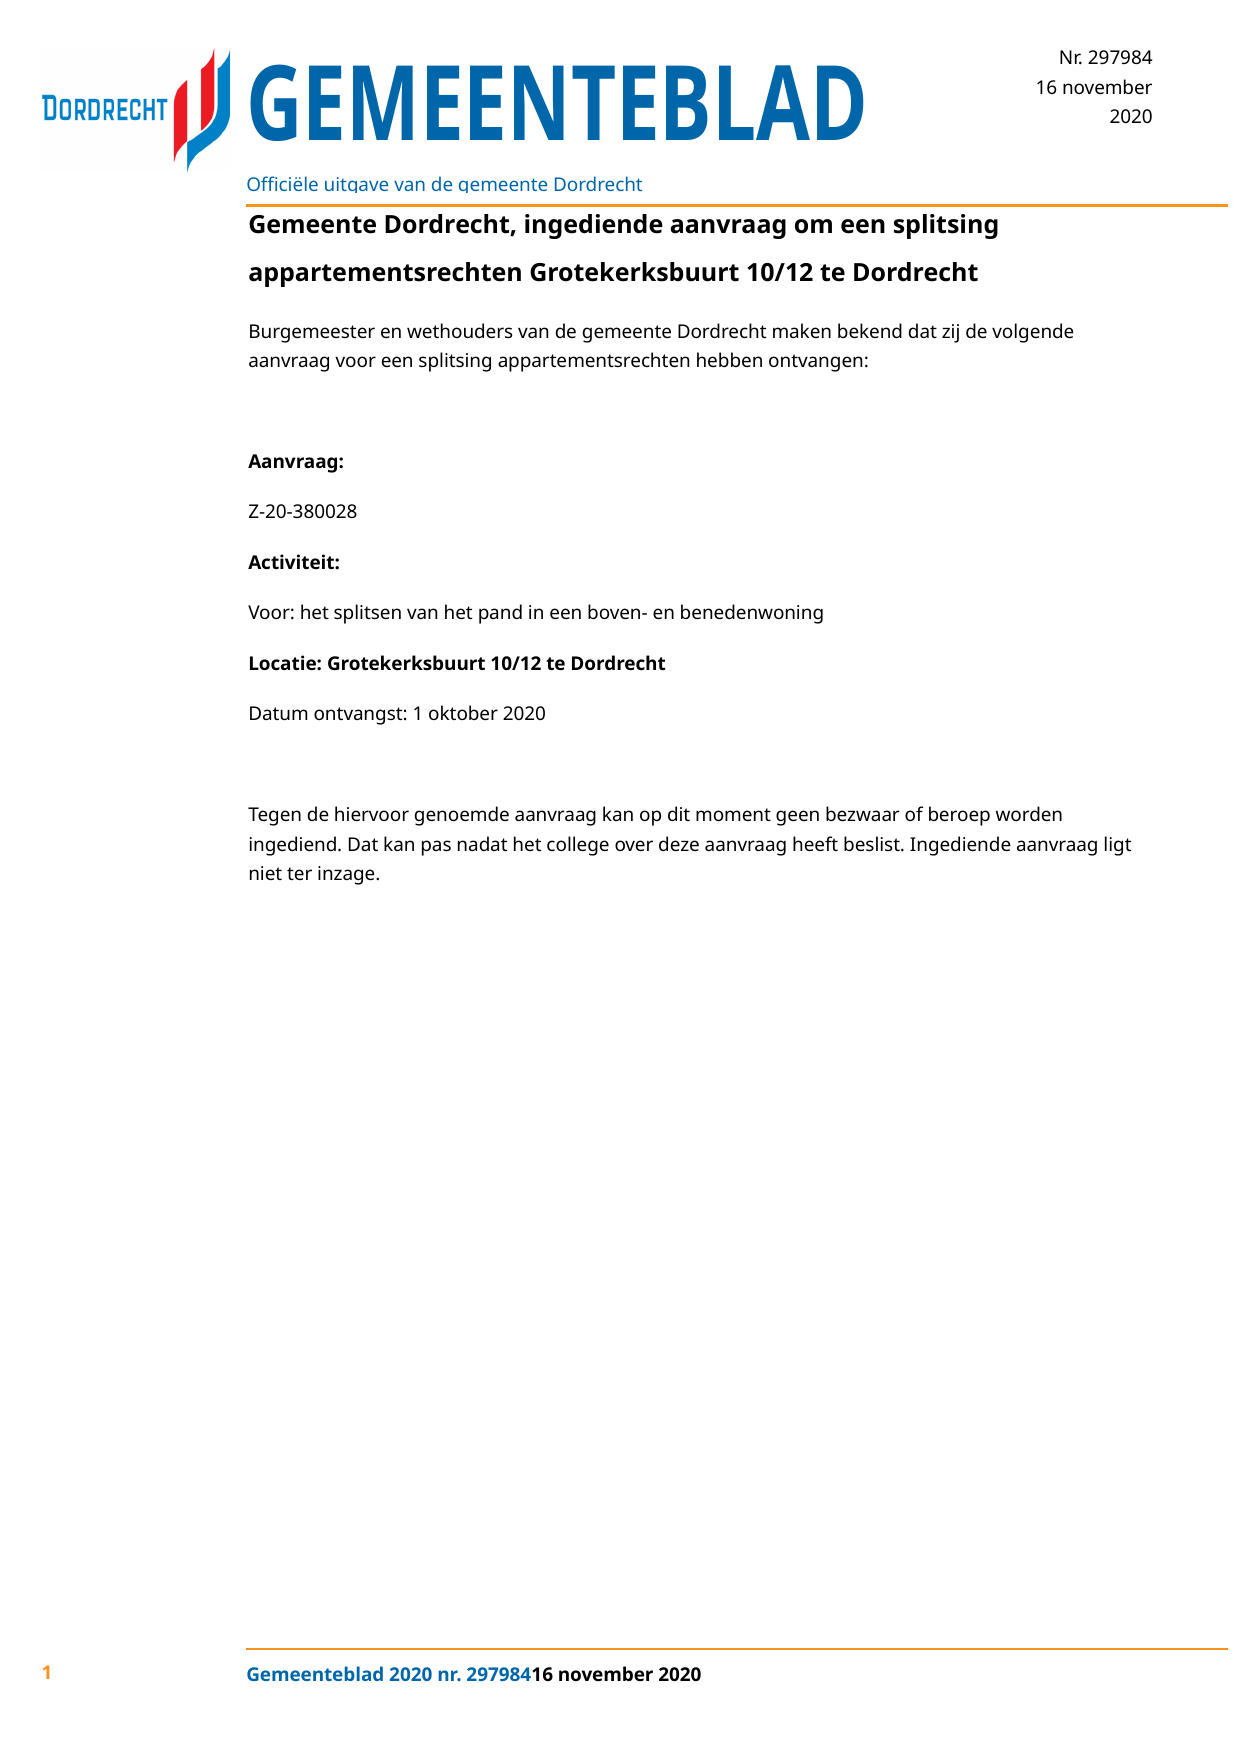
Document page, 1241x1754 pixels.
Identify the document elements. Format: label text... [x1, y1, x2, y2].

text Activiteit: [248, 549, 1152, 575]
text Gemeente Dordrecht, ingediende aanvraag om een splitsing appartementsrechten Grotekerksbuurt 10/12 te Dordrecht [248, 207, 1152, 288]
picture [41, 47, 231, 172]
text Aanvraag: [248, 448, 1152, 474]
text Tegen de hiervoor genoemde aanvraag kan op dit moment geen bezwaar of beroep worden ingediend. Dat kan pas nadat het college over deze aanvraag heeft beslist. Ingediende aanvraag ligt niet ter inzage. [248, 801, 1152, 886]
text Z-20-380028 [248, 499, 1152, 524]
text Datum ontvangst: 1 oktober 2020 [248, 700, 1152, 726]
text Burgemeester en wethouders van de gemeente Dordrecht maken bekend dat zij de volgende aanvraag voor een splitsing appartementsrechten hebben ontvangen: [248, 318, 1152, 373]
text Locatie: Grotekerksbuurt 10/12 te Dordrecht [248, 650, 1152, 676]
text Voor: het splitsen van het pand in een boven- en benedenwoning [248, 599, 1152, 625]
